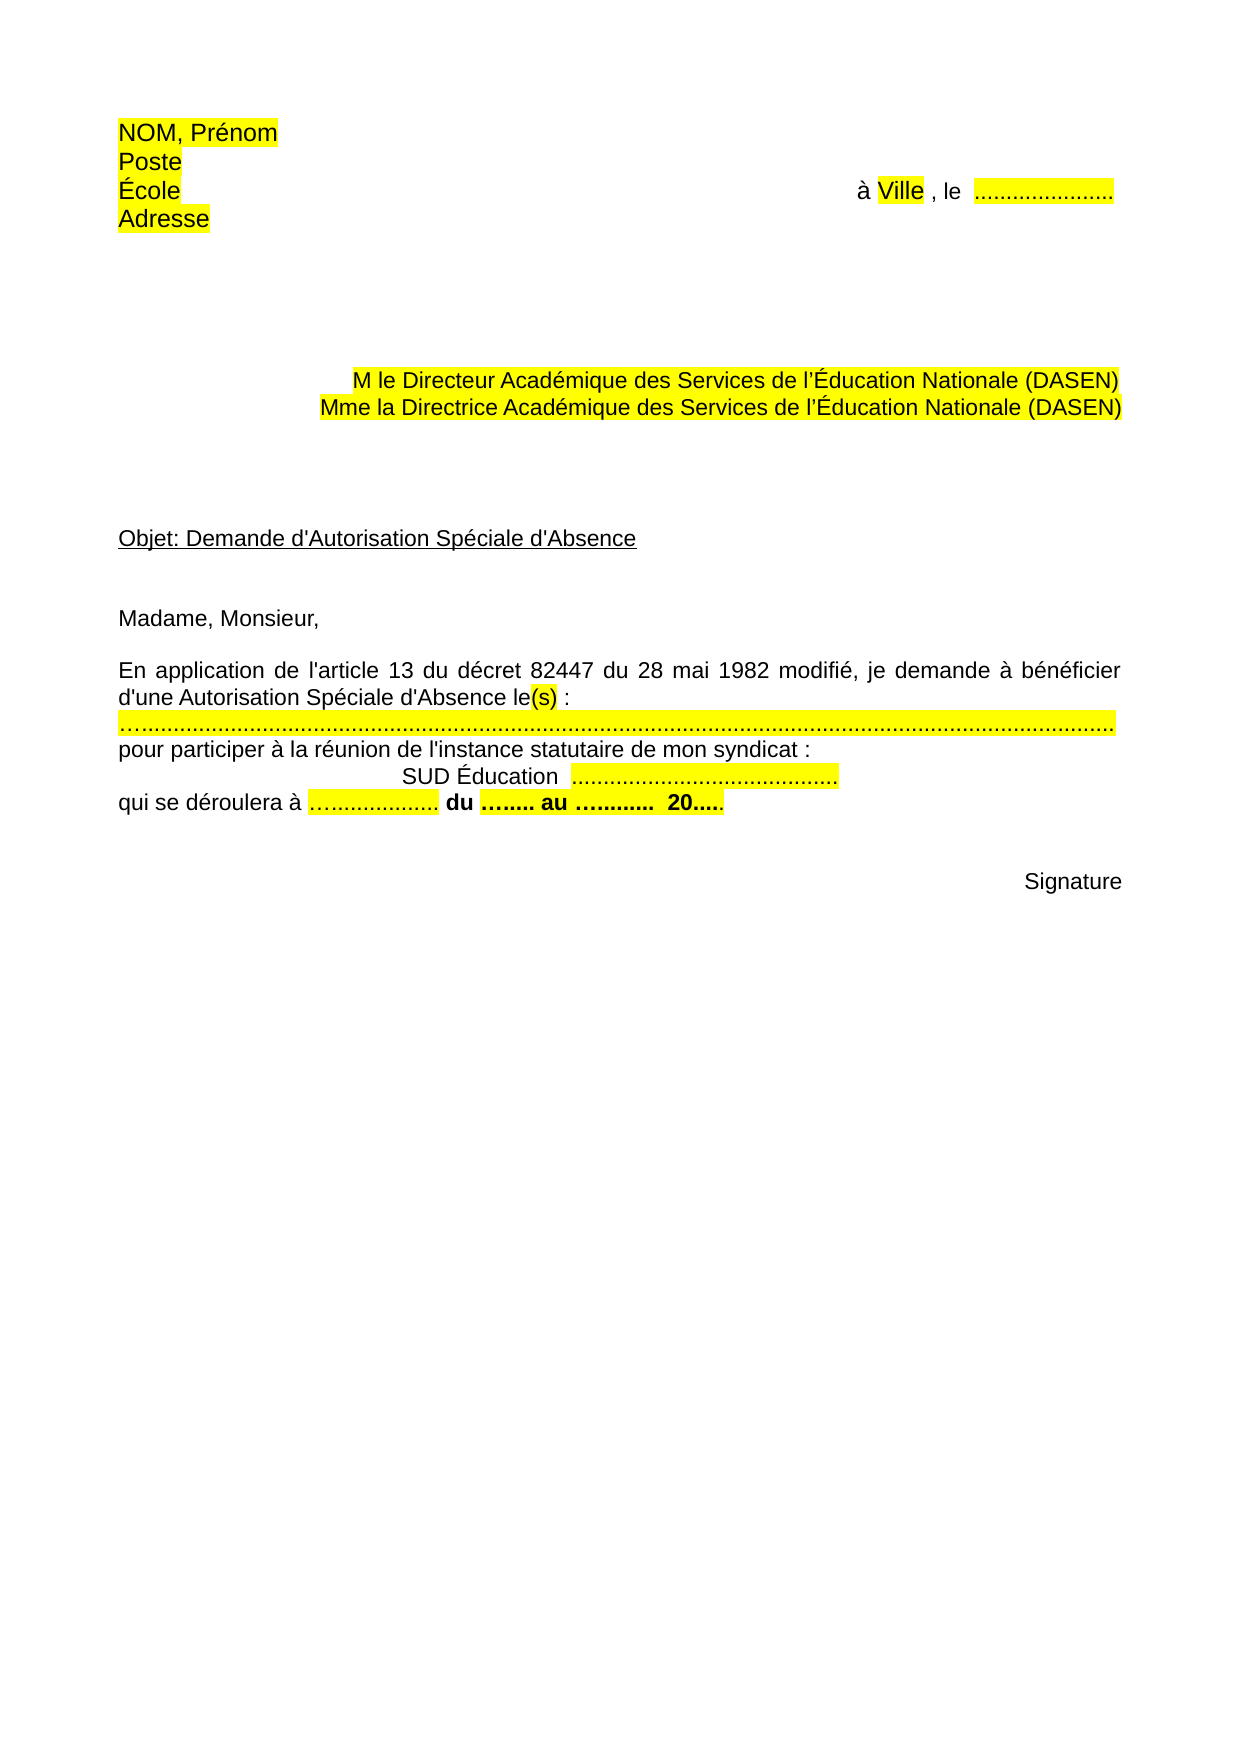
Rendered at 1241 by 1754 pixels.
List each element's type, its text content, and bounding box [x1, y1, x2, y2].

text Madame, Monsieur, [118, 604, 1122, 631]
text Poste [118, 147, 1122, 176]
text SUD Éducation .......................................... [118, 763, 1122, 789]
text M le Directeur Académique des Services de l’Éducation Nationale (DASEN) [118, 367, 1122, 394]
text École à Ville , le ...................... [118, 176, 1122, 204]
text Signature [118, 868, 1122, 894]
text Mme la Directrice Académique des Services de l’Éducation Nationale (DASEN) [118, 394, 1122, 420]
text qui se déroulera à …................. du …..... au …......... 20..... [118, 789, 1122, 815]
text Adresse [118, 204, 1122, 233]
text pour participer à la réunion de l'instance statutaire de mon syndicat : [118, 736, 1122, 763]
text En application de l'article 13 du décret 82447 du 28 mai 1982 modifié, je demande à bénéficier d'une Autorisation Spéciale d'Absence le(s) : [118, 657, 1122, 710]
text Objet: Demande d'Autorisation Spéciale d'Absence [118, 525, 1122, 552]
text NOM, Prénom [118, 118, 1122, 147]
text …......................................................................................................................................................... [118, 710, 1122, 736]
